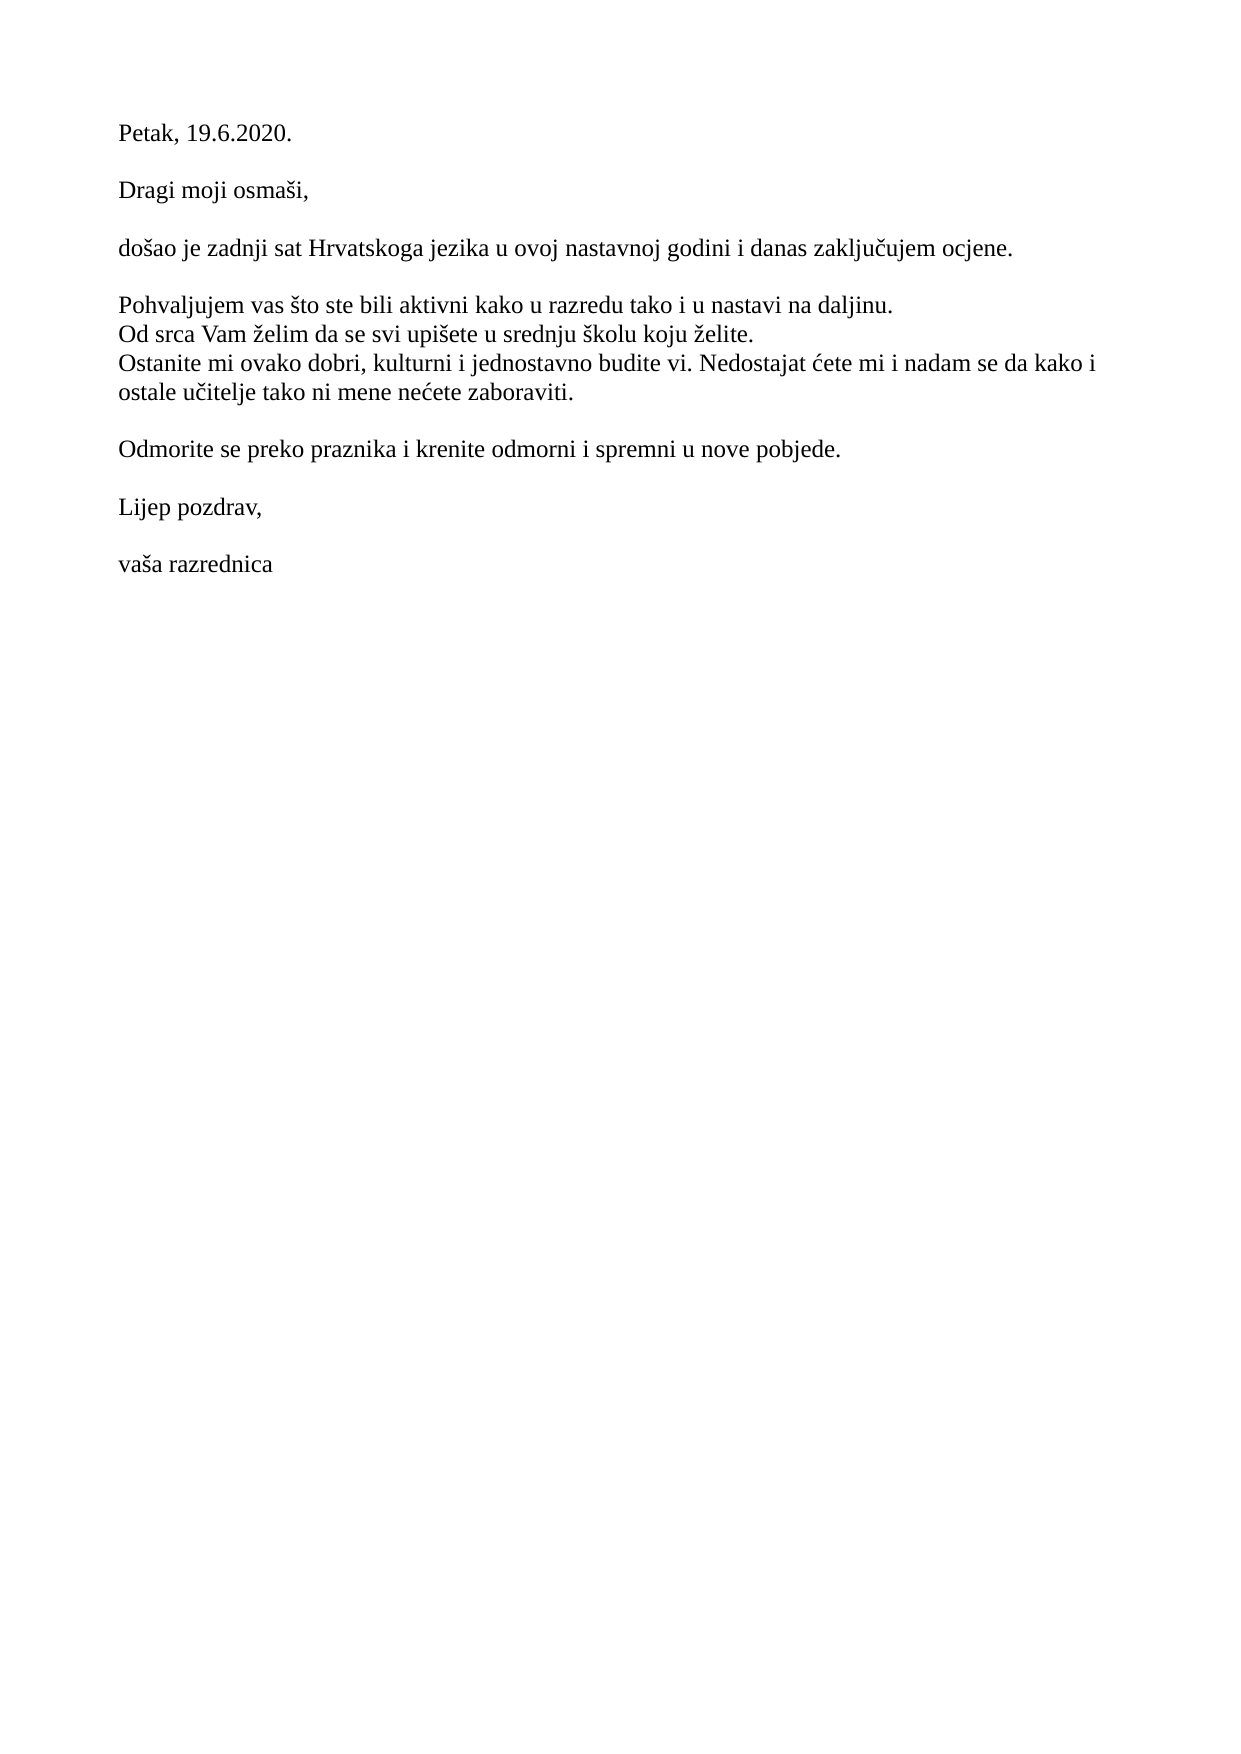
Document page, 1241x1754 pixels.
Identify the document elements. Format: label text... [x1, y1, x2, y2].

text Od srca Vam želim da se svi upišete u srednju školu koju želite. [118, 319, 1122, 348]
text Lijep pozdrav, [118, 492, 1122, 521]
text Petak, 19.6.2020. [118, 118, 1122, 147]
text Odmorite se preko praznika i krenite odmorni i spremni u nove pobjede. [118, 434, 1122, 463]
text došao je zadnji sat Hrvatskoga jezika u ovoj nastavnoj godini i danas zaključujem ocjene. [118, 233, 1122, 262]
text Dragi moji osmaši, [118, 176, 1122, 204]
text Ostanite mi ovako dobri, kulturni i jednostavno budite vi. Nedostajat ćete mi i nadam se da kako i ostale učitelje tako ni mene nećete zaboraviti. [118, 348, 1122, 406]
text Pohvaljujem vas što ste bili aktivni kako u razredu tako i u nastavi na daljinu. [118, 291, 1122, 319]
text vaša razrednica [118, 549, 1122, 578]
